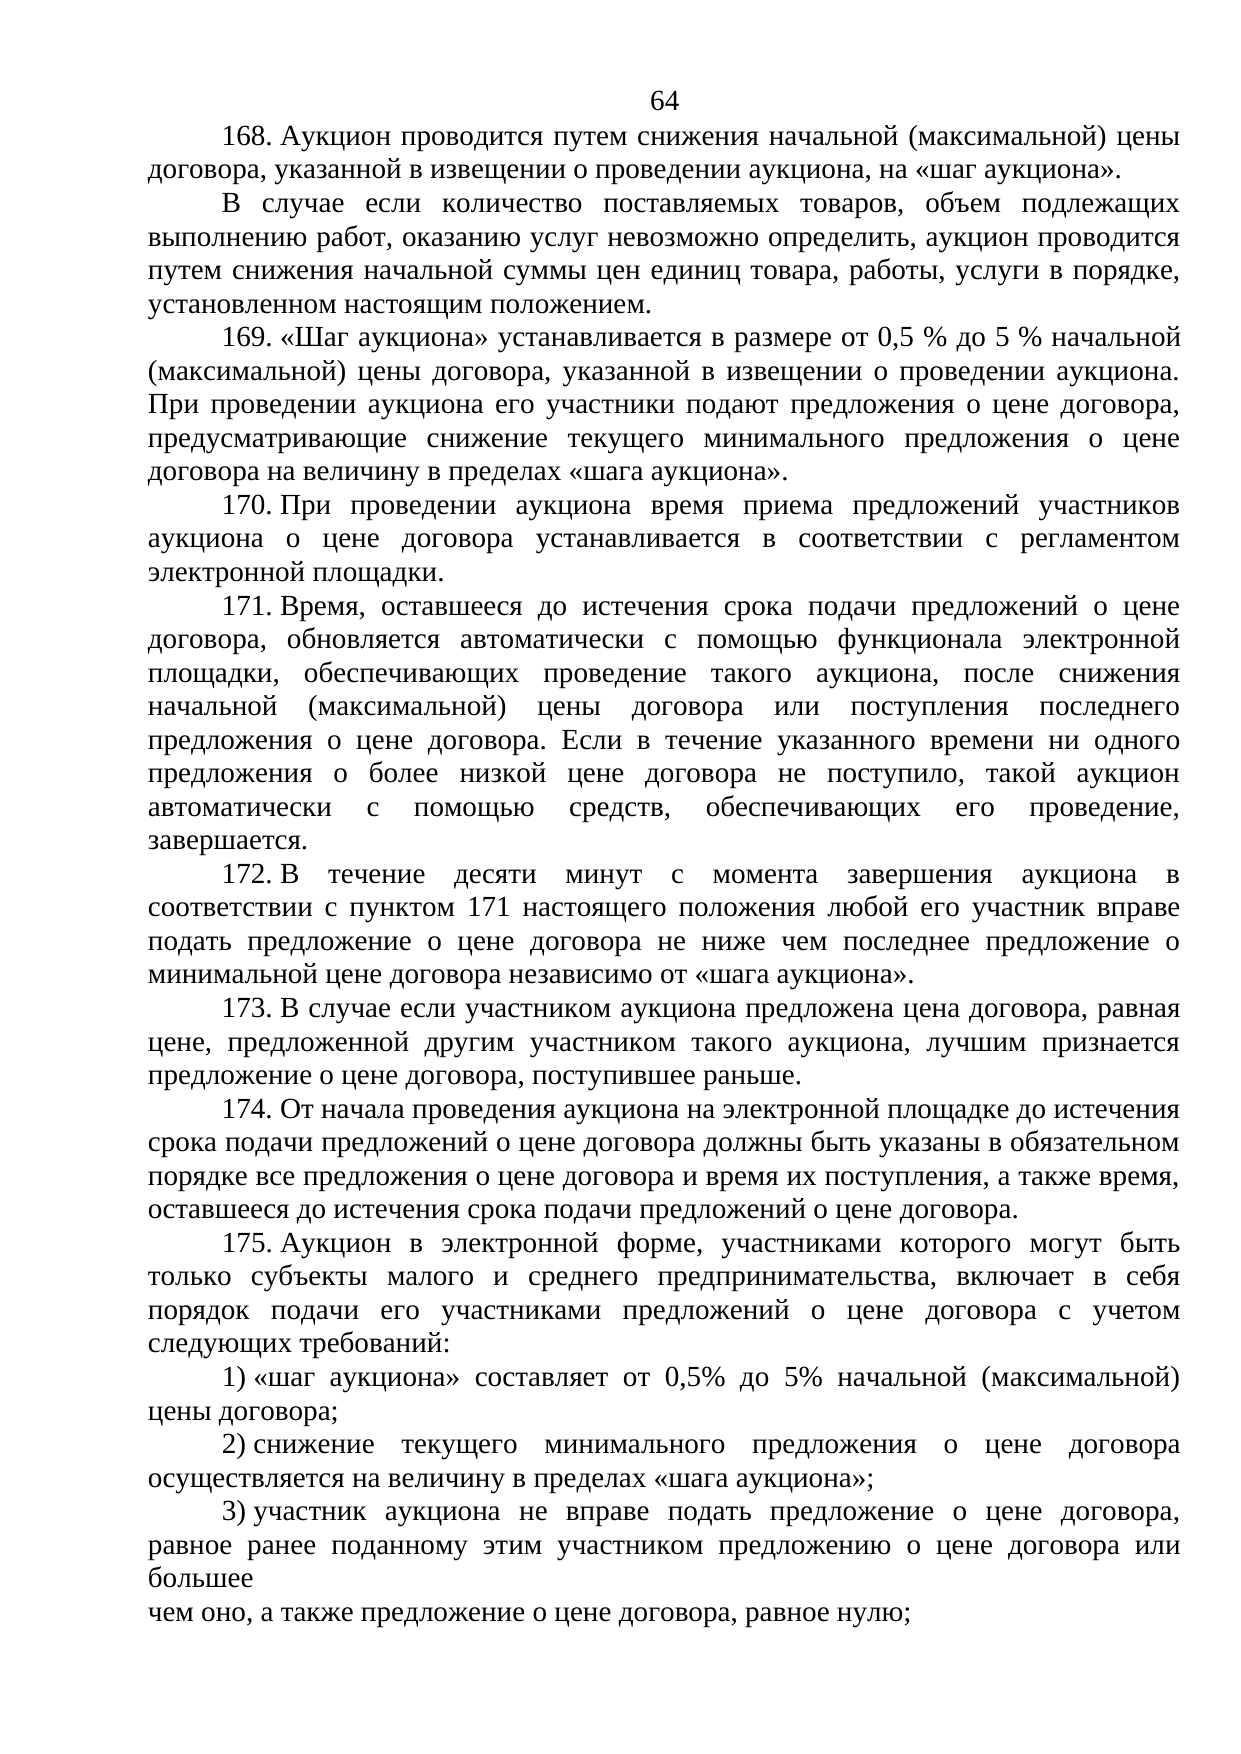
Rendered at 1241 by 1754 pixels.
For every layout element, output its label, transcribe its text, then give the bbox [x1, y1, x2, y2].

text 175. Аукцион в электронной форме, участниками которого могут быть только субъекты малого и среднего предпринимательства, включает в себя порядок подачи его участниками предложений о цене договора с учетом следующих требований: [148, 1225, 1181, 1359]
text 171. Время, оставшееся до истечения срока подачи предложений о цене договора, обновляется автоматически с помощью функционала электронной площадки, обеспечивающих проведение такого аукциона, после снижения начальной (максимальной) цены договора или поступления последнего предложения о цене договора. Если в течение указанного времени ни одного предложения о более низкой цене договора не поступило, такой аукцион автоматически с помощью средств, обеспечивающих его проведение, завершается. [148, 588, 1181, 856]
text 3) участник аукциона не вправе подать предложение о цене договора, равное ранее поданному этим участником предложению о цене договора или большее чем оно, а также предложение о цене договора, равное нулю; [148, 1493, 1181, 1627]
text В случае если количество поставляемых товаров, объем подлежащих выполнению работ, оказанию услуг невозможно определить, аукцион проводится путем снижения начальной суммы цен единиц товара, работы, услуги в порядке, установленном настоящим положением. [148, 185, 1181, 319]
text 170. При проведении аукциона время приема предложений участников аукциона о цене договора устанавливается в соответствии с регламентом электронной площадки. [148, 487, 1181, 588]
text 169. «Шаг аукциона» устанавливается в размере от 0,5 % до 5 % начальной (максимальной) цены договора, указанной в извещении о проведении аукциона. При проведении аукциона его участники подают предложения о цене договора, предусматривающие снижение текущего минимального предложения о цене договора на величину в пределах «шага аукциона». [148, 319, 1181, 487]
text 2) снижение текущего минимального предложения о цене договора осуществляется на величину в пределах «шага аукциона»; [148, 1426, 1181, 1493]
text 173. В случае если участником аукциона предложена цена договора, равная цене, предложенной другим участником такого аукциона, лучшим признается предложение о цене договора, поступившее раньше. [148, 990, 1181, 1091]
text 172. В течение десяти минут с момента завершения аукциона в соответствии с пунктом 171 настоящего положения любой его участник вправе подать предложение о цене договора не ниже чем последнее предложение о минимальной цене договора независимо от «шага аукциона». [148, 856, 1181, 990]
text 174. От начала проведения аукциона на электронной площадке до истечения срока подачи предложений о цене договора должны быть указаны в обязательном порядке все предложения о цене договора и время их поступления, а также время, оставшееся до истечения срока подачи предложений о цене договора. [148, 1091, 1181, 1225]
text 168. Аукцион проводится путем снижения начальной (максимальной) цены договора, указанной в извещении о проведении аукциона, на «шаг аукциона». [148, 118, 1181, 185]
text 1) «шаг аукциона» составляет от 0,5% до 5% начальной (максимальной) цены договора; [148, 1359, 1181, 1426]
